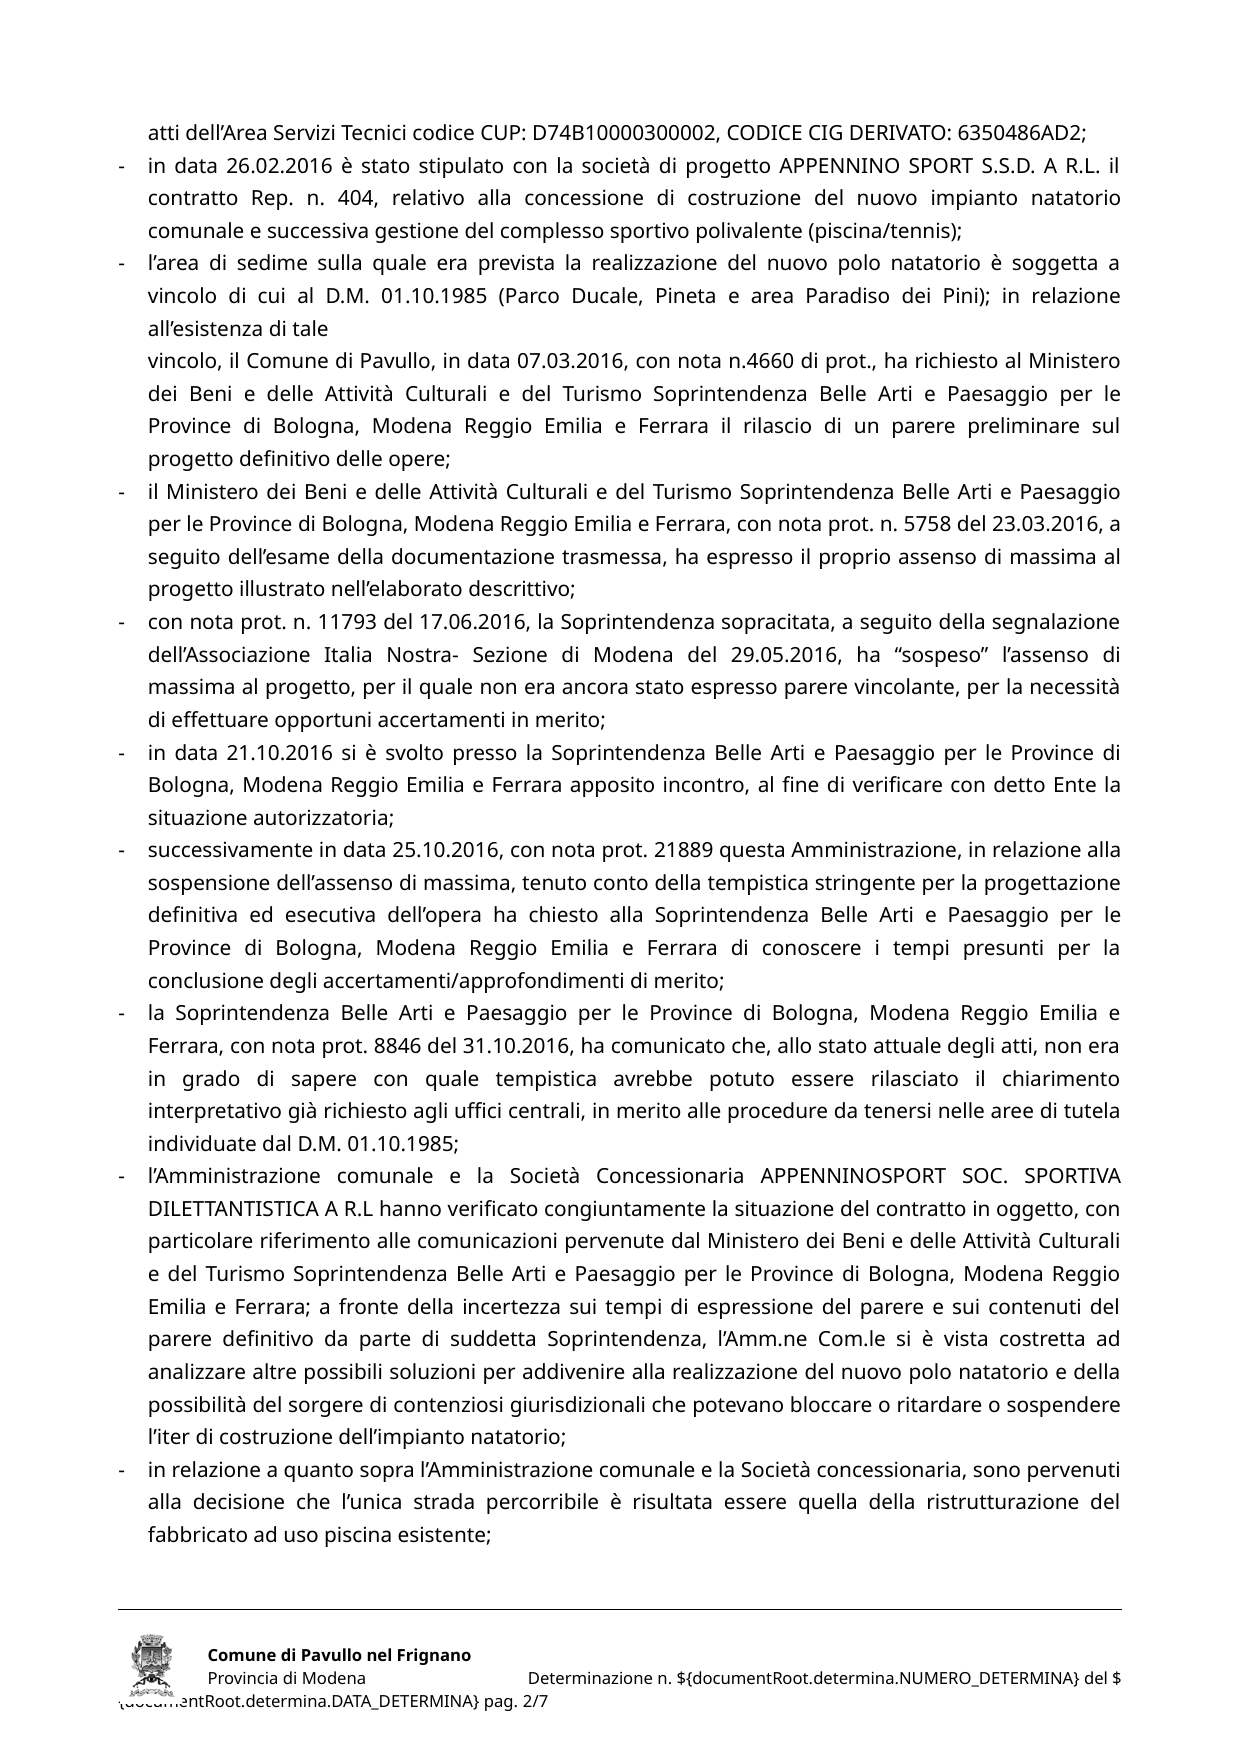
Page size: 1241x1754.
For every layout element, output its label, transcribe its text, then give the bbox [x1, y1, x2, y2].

list in data 21.10.2016 si è svolto presso la Soprintendenza Belle Arti e Paesaggio per le Province di Bologna, Modena Reggio Emilia e Ferrara apposito incontro, al fine di verificare con detto Ente la situazione autorizzatoria; [118, 738, 1122, 831]
list successivamente in data 25.10.2016, con nota prot. 21889 questa Amministrazione, in relazione alla sospensione dell’assenso di massima, tenuto conto della tempistica stringente per la progettazione definitiva ed esecutiva dell’opera ha chiesto alla Soprintendenza Belle Arti e Paesaggio per le Province di Bologna, Modena Reggio Emilia e Ferrara di conoscere i tempi presunti per la conclusione degli accertamenti/approfondimenti di merito; [118, 835, 1122, 994]
list il Ministero dei Beni e delle Attività Culturali e del Turismo Soprintendenza Belle Arti e Paesaggio per le Province di Bologna, Modena Reggio Emilia e Ferrara, con nota prot. n. 5758 del 23.03.2016, a seguito dell’esame della documentazione trasmessa, ha espresso il proprio assenso di massima al progetto illustrato nell’elaborato descrittivo; [118, 477, 1122, 603]
list in data 26.02.2016 è stato stipulato con la società di progetto APPENNINO SPORT S.S.D. A R.L. il contratto Rep. n. 404, relativo alla concessione di costruzione del nuovo impianto natatorio comunale e successiva gestione del complesso sportivo polivalente (piscina/tennis); [118, 151, 1122, 244]
text vincolo, il Comune di Pavullo, in data 07.03.2016, con nota n.4660 di prot., ha richiesto al Ministero dei Beni e delle Attività Culturali e del Turismo Soprintendenza Belle Arti e Paesaggio per le Province di Bologna, Modena Reggio Emilia e Ferrara il rilascio di un parere preliminare sul progetto definitivo delle opere; [148, 346, 1122, 473]
list la Soprintendenza Belle Arti e Paesaggio per le Province di Bologna, Modena Reggio Emilia e Ferrara, con nota prot. 8846 del 31.10.2016, ha comunicato che, allo stato attuale degli atti, non era in grado di sapere con quale tempistica avrebbe potuto essere rilasciato il chiarimento interpretativo già richiesto agli uffici centrali, in merito alle procedure da tenersi nelle aree di tutela individuate dal D.M. 01.10.1985; [118, 998, 1122, 1157]
list in relazione a quanto sopra l’Amministrazione comunale e la Società concessionaria, sono pervenuti alla decisione che l’unica strada percorribile è risultata essere quella della ristrutturazione del fabbricato ad uso piscina esistente; [118, 1455, 1122, 1548]
picture [120, 1631, 183, 1704]
list l’Amministrazione comunale e la Società Concessionaria APPENNINOSPORT SOC. SPORTIVA DILETTANTISTICA A R.L hanno verificato congiuntamente la situazione del contratto in oggetto, con particolare riferimento alle comunicazioni pervenute dal Ministero dei Beni e delle Attività Culturali e del Turismo Soprintendenza Belle Arti e Paesaggio per le Province di Bologna, Modena Reggio Emilia e Ferrara; a fronte della incertezza sui tempi di espressione del parere e sui contenuti del parere definitivo da parte di suddetta Soprintendenza, l’Amm.ne Com.le si è vista costretta ad analizzare altre possibili soluzioni per addivenire alla realizzazione del nuovo polo natatorio e della possibilità del sorgere di contenziosi giurisdizionali che potevano bloccare o ritardare o sospendere l’iter di costruzione dell’impianto natatorio; [118, 1161, 1122, 1451]
text atti dell’Area Servizi Tecnici codice CUP: D74B10000300002, CODICE CIG DERIVATO: 6350486AD2; [118, 118, 1122, 147]
list con nota prot. n. 11793 del 17.06.2016, la Soprintendenza sopracitata, a seguito della segnalazione dell’Associazione Italia Nostra- Sezione di Modena del 29.05.2016, ha “sospeso” l’assenso di massima al progetto, per il quale non era ancora stato espresso parere vincolante, per la necessità di effettuare opportuni accertamenti in merito; [118, 607, 1122, 733]
list l’area di sedime sulla quale era prevista la realizzazione del nuovo polo natatorio è soggetta a vincolo di cui al D.M. 01.10.1985 (Parco Ducale, Pineta e area Paradiso dei Pini); in relazione all’esistenza di tale [118, 248, 1122, 342]
